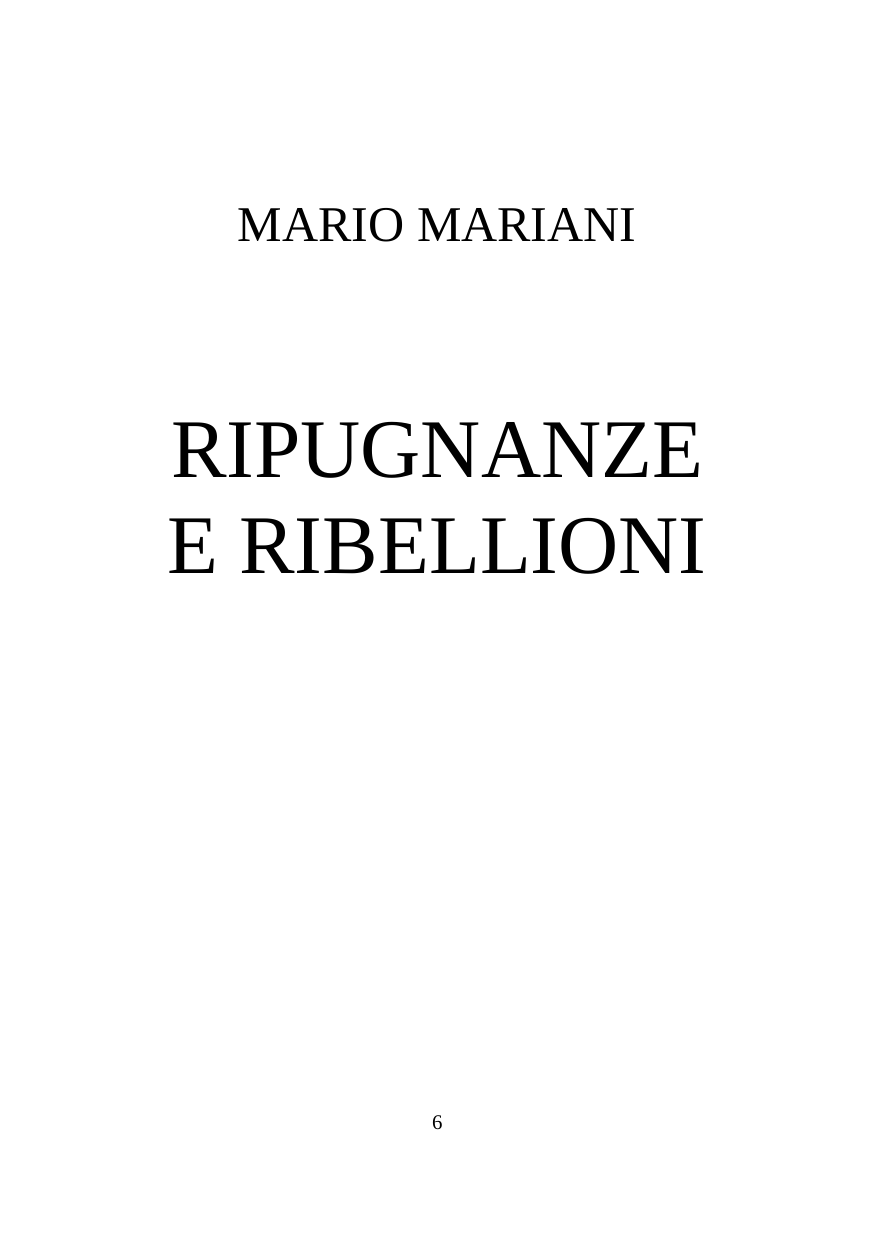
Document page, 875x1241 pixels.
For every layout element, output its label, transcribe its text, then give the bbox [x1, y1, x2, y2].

text RIPUGNANZE E RIBELLIONI [106, 400, 768, 592]
text MARIO MARIANI [106, 195, 768, 252]
